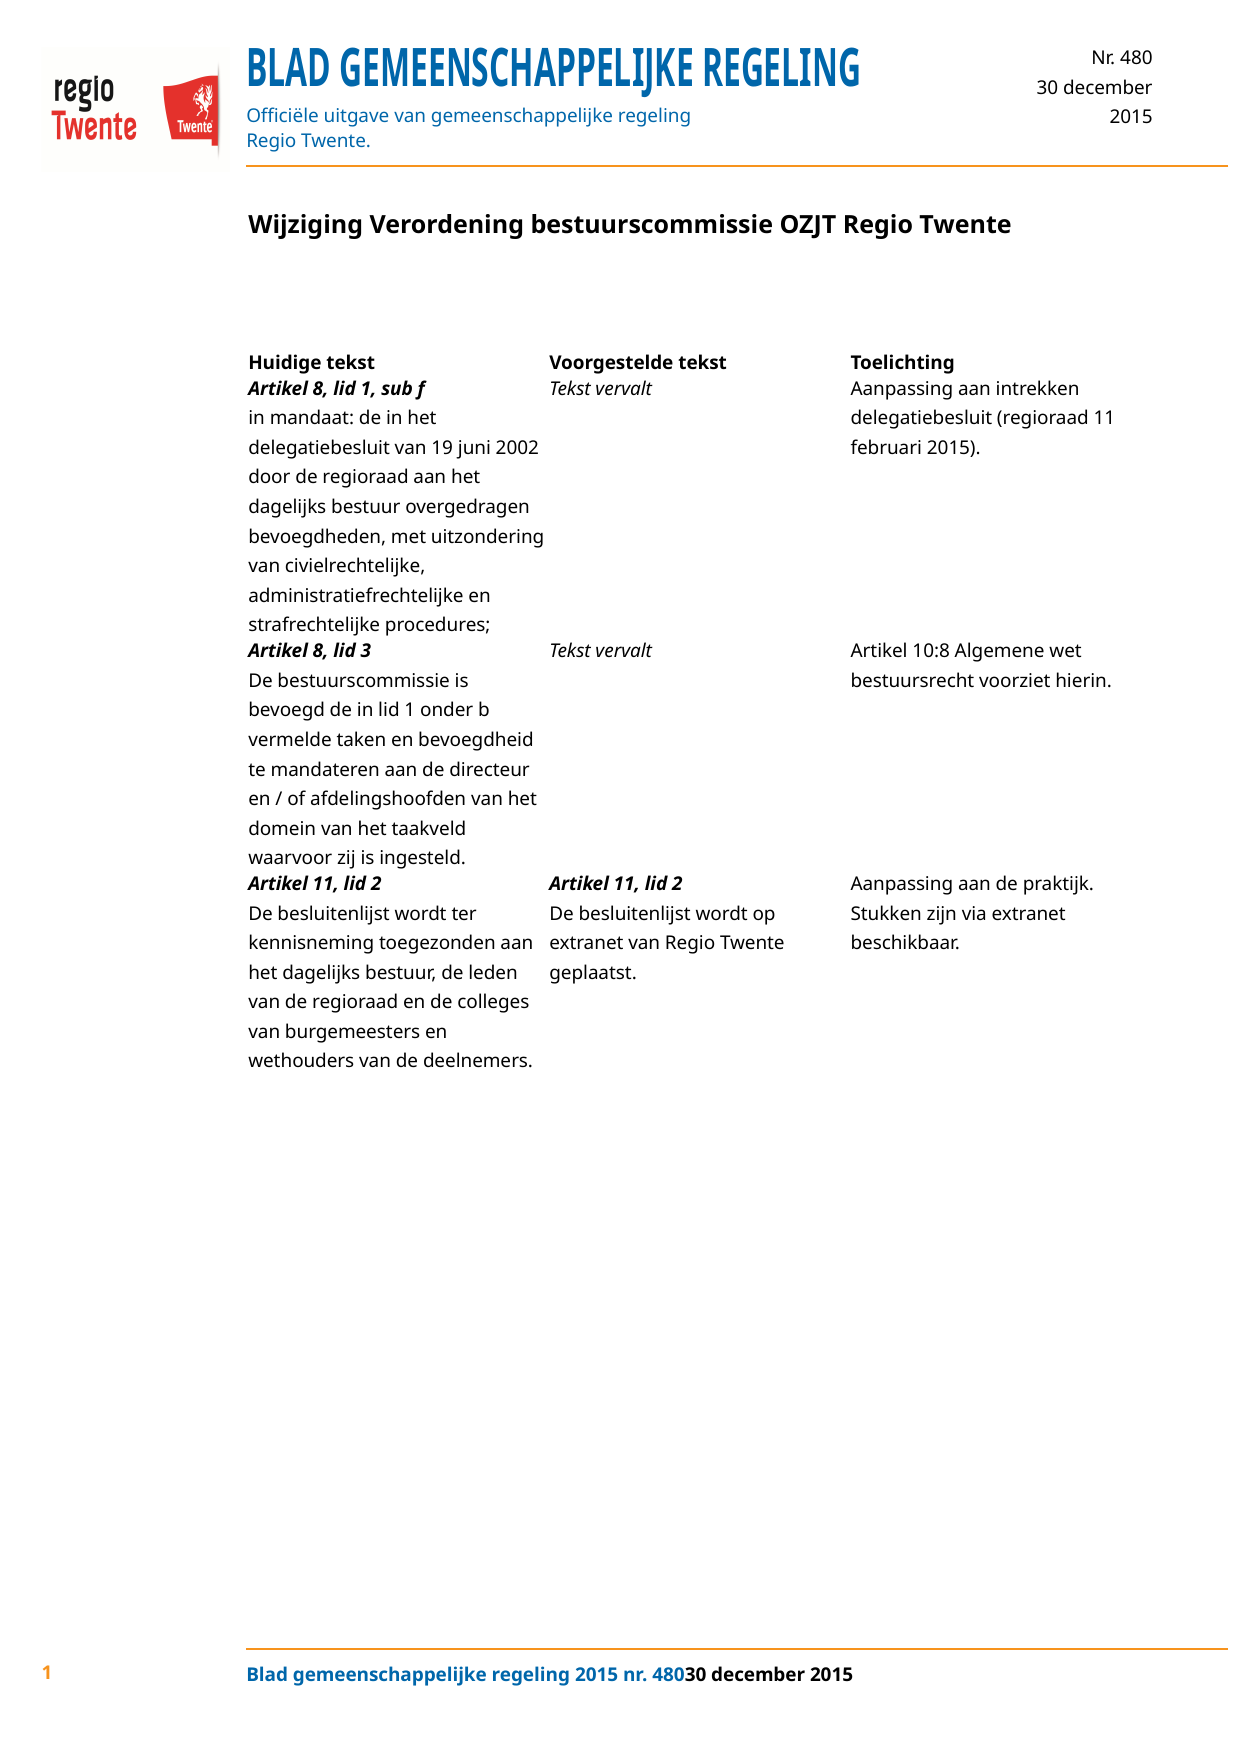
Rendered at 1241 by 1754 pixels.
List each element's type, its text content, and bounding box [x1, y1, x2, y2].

table_cell Artikel 8, lid 1, sub f in mandaat: de in het delegatiebesluit van 19 juni 2002 door de regioraad aan het dagelijks bestuur overgedragen bevoegdheden, met uitzondering van civielrechtelijke, administratiefrechtelijke en strafrechtelijke procedures; [248, 375, 549, 637]
table_cell Artikel 11, lid 2 De besluitenlijst wordt op extranet van Regio Twente geplaatst. [549, 870, 850, 1073]
table_header Toelichting [850, 349, 1152, 375]
picture [41, 47, 231, 172]
table_cell Tekst vervalt [549, 638, 850, 870]
table_cell Aanpassing aan de praktijk. Stukken zijn via extranet beschikbaar. [850, 870, 1152, 1073]
table_header Voorgestelde tekst [549, 349, 850, 375]
table_cell Tekst vervalt [549, 375, 850, 637]
table_cell Aanpassing aan intrekken delegatiebesluit (regioraad 11 februari 2015). [850, 375, 1152, 637]
table_cell Artikel 11, lid 2 De besluitenlijst wordt ter kennisneming toegezonden aan het dagelijks bestuur, de leden van de regioraad en de colleges van burgemeesters en wethouders van de deelnemers. [248, 870, 549, 1073]
table_cell Artikel 10:8 Algemene wet bestuursrecht voorziet hierin. [850, 638, 1152, 870]
table_header Huidige tekst [248, 349, 549, 375]
table_cell Artikel 8, lid 3 De bestuurscommissie is bevoegd de in lid 1 onder b vermelde taken en bevoegdheid te mandateren aan de directeur en / of afdelingshoofden van het domein van het taakveld waarvoor zij is ingesteld. [248, 638, 549, 870]
text Wijziging Verordening bestuurscommissie OZJT Regio Twente [248, 207, 1152, 241]
